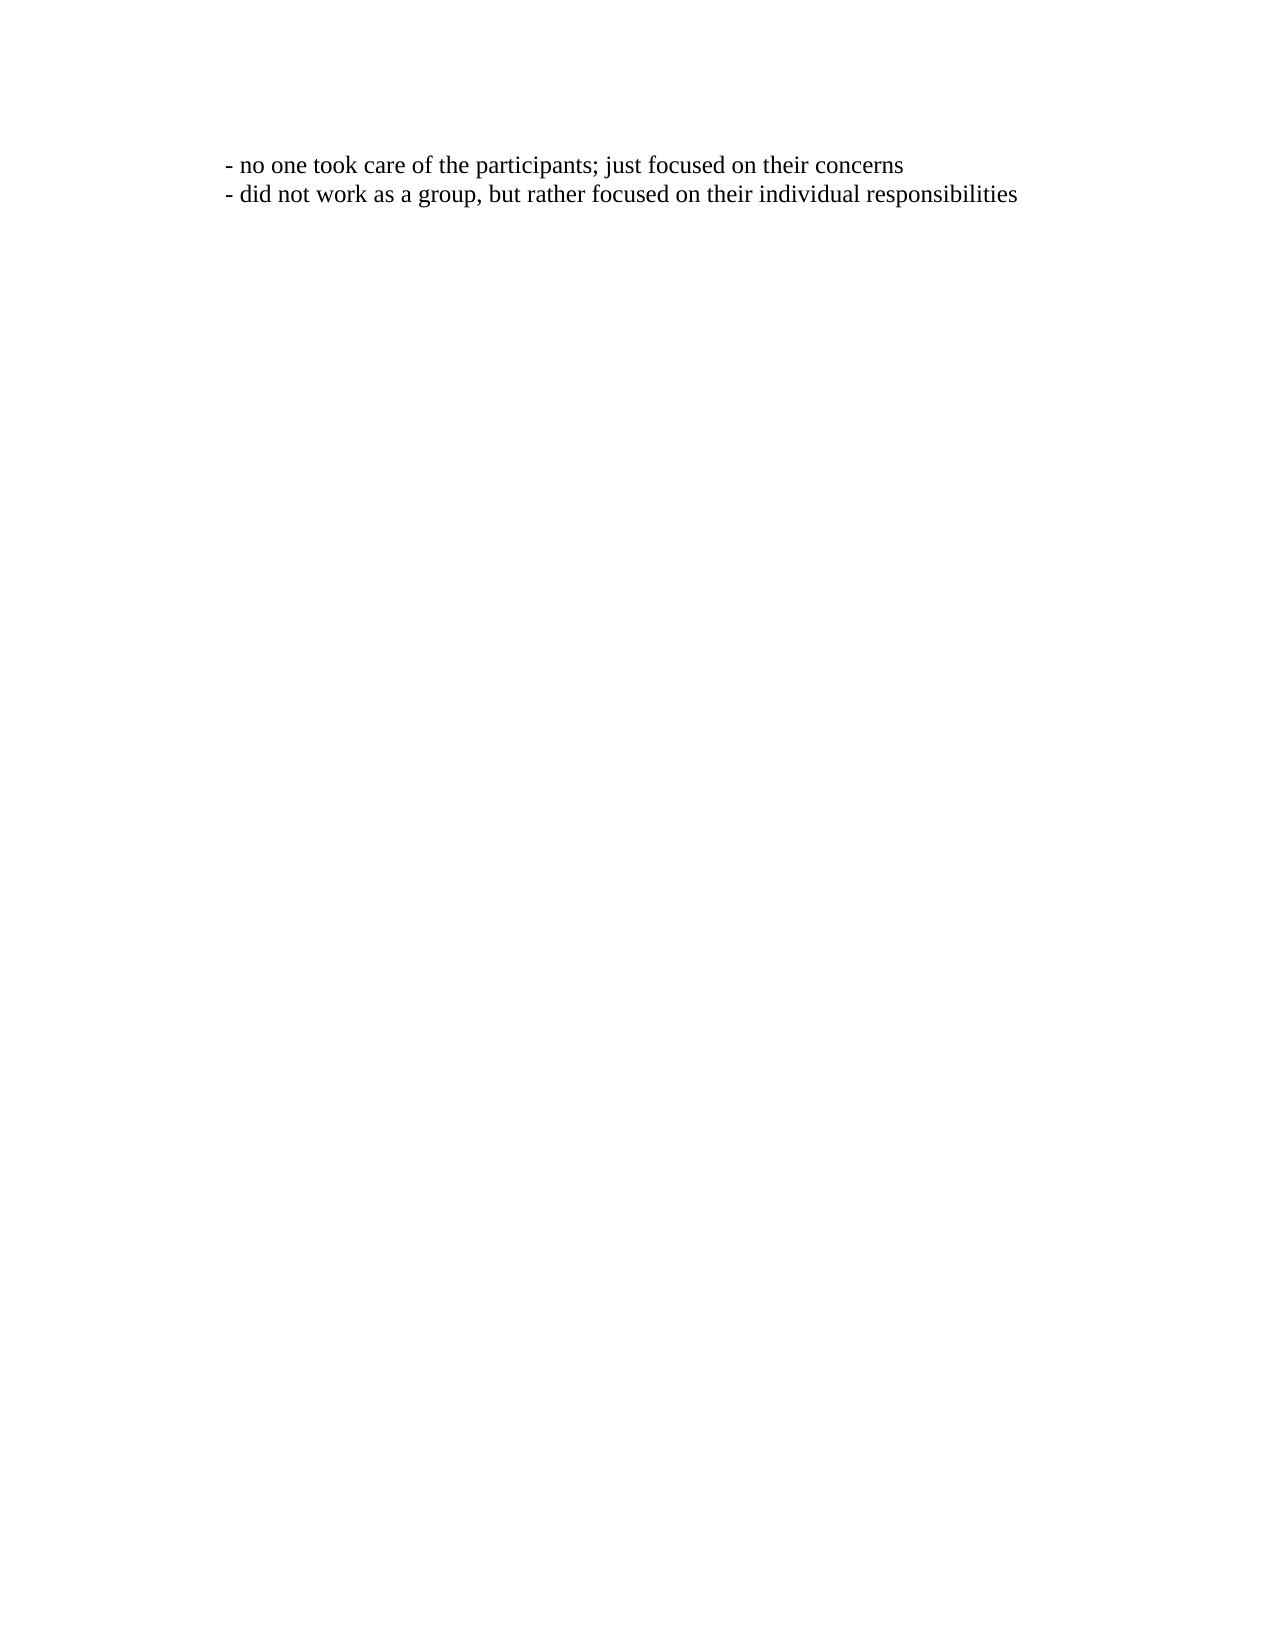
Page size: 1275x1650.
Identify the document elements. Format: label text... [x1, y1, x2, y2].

list - no one took care of the participants; just focused on their concerns - did not work as a group, but rather focused on their individual responsibilities [187, 150, 1087, 207]
